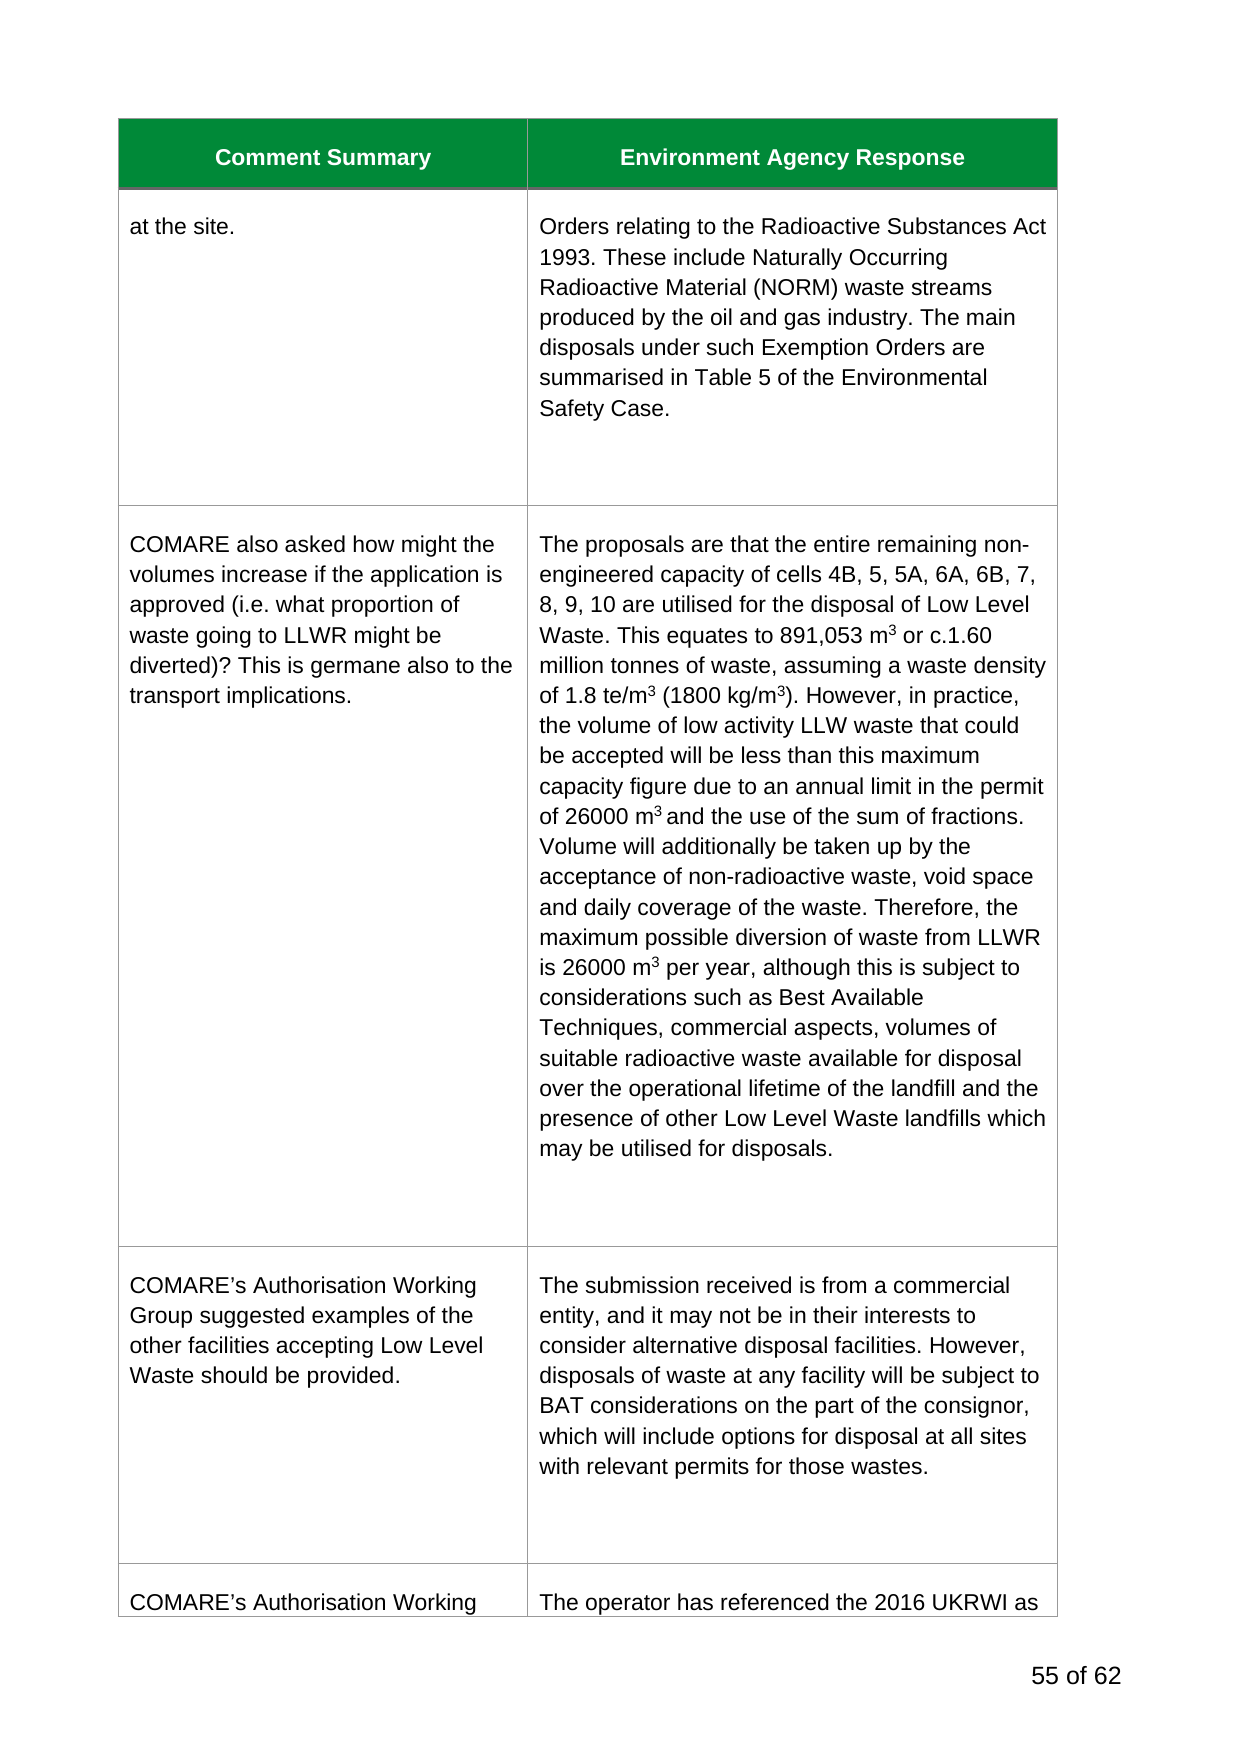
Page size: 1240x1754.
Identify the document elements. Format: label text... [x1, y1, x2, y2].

table_cell The submission received is from a commercial entity, and it may not be in their interests to consider alternative disposal facilities. However, disposals of waste at any facility will be subject to BAT considerations on the part of the consignor, which will include options for disposal at all sites with relevant permits for those wastes. [528, 1247, 1057, 1563]
table_cell at the site. [119, 190, 527, 505]
table_cell COMARE’s Authorisation Working [119, 1564, 527, 1616]
table_cell COMARE’s Authorisation Working Group suggested examples of the other facilities accepting Low Level Waste should be provided. [119, 1247, 527, 1563]
table_header Comment Summary [119, 119, 527, 187]
table_cell COMARE also asked how might the volumes increase if the application is approved (i.e. what proportion of waste going to LLWR might be diverted)? This is germane also to the transport implications. [119, 506, 527, 1246]
table_header Environment Agency Response [528, 119, 1057, 187]
table_cell The proposals are that the entire remaining non-engineered capacity of cells 4B, 5, 5A, 6A, 6B, 7, 8, 9, 10 are utilised for the disposal of Low Level Waste. This equates to 891,053 m3 or c.1.60 million tonnes of waste, assuming a waste density of 1.8 te/m3 (1800 kg/m3). However, in practice, the volume of low activity LLW waste that could be accepted will be less than this maximum capacity figure due to an annual limit in the permit of 26000 m3 and the use of the sum of fractions. Volume will additionally be taken up by the acceptance of non-radioactive waste, void space and daily coverage of the waste. Therefore, the maximum possible diversion of waste from LLWR is 26000 m3 per year, although this is subject to considerations such as Best Available Techniques, commercial aspects, volumes of suitable radioactive waste available for disposal over the operational lifetime of the landfill and the presence of other Low Level Waste landfills which may be utilised for disposals. [528, 506, 1057, 1246]
table_cell Orders relating to the Radioactive Substances Act 1993. These include Naturally Occurring Radioactive Material (NORM) waste streams produced by the oil and gas industry. The main disposals under such Exemption Orders are summarised in Table 5 of the Environmental Safety Case. [528, 190, 1057, 505]
table_cell The operator has referenced the 2016 UKRWI as [528, 1564, 1057, 1616]
